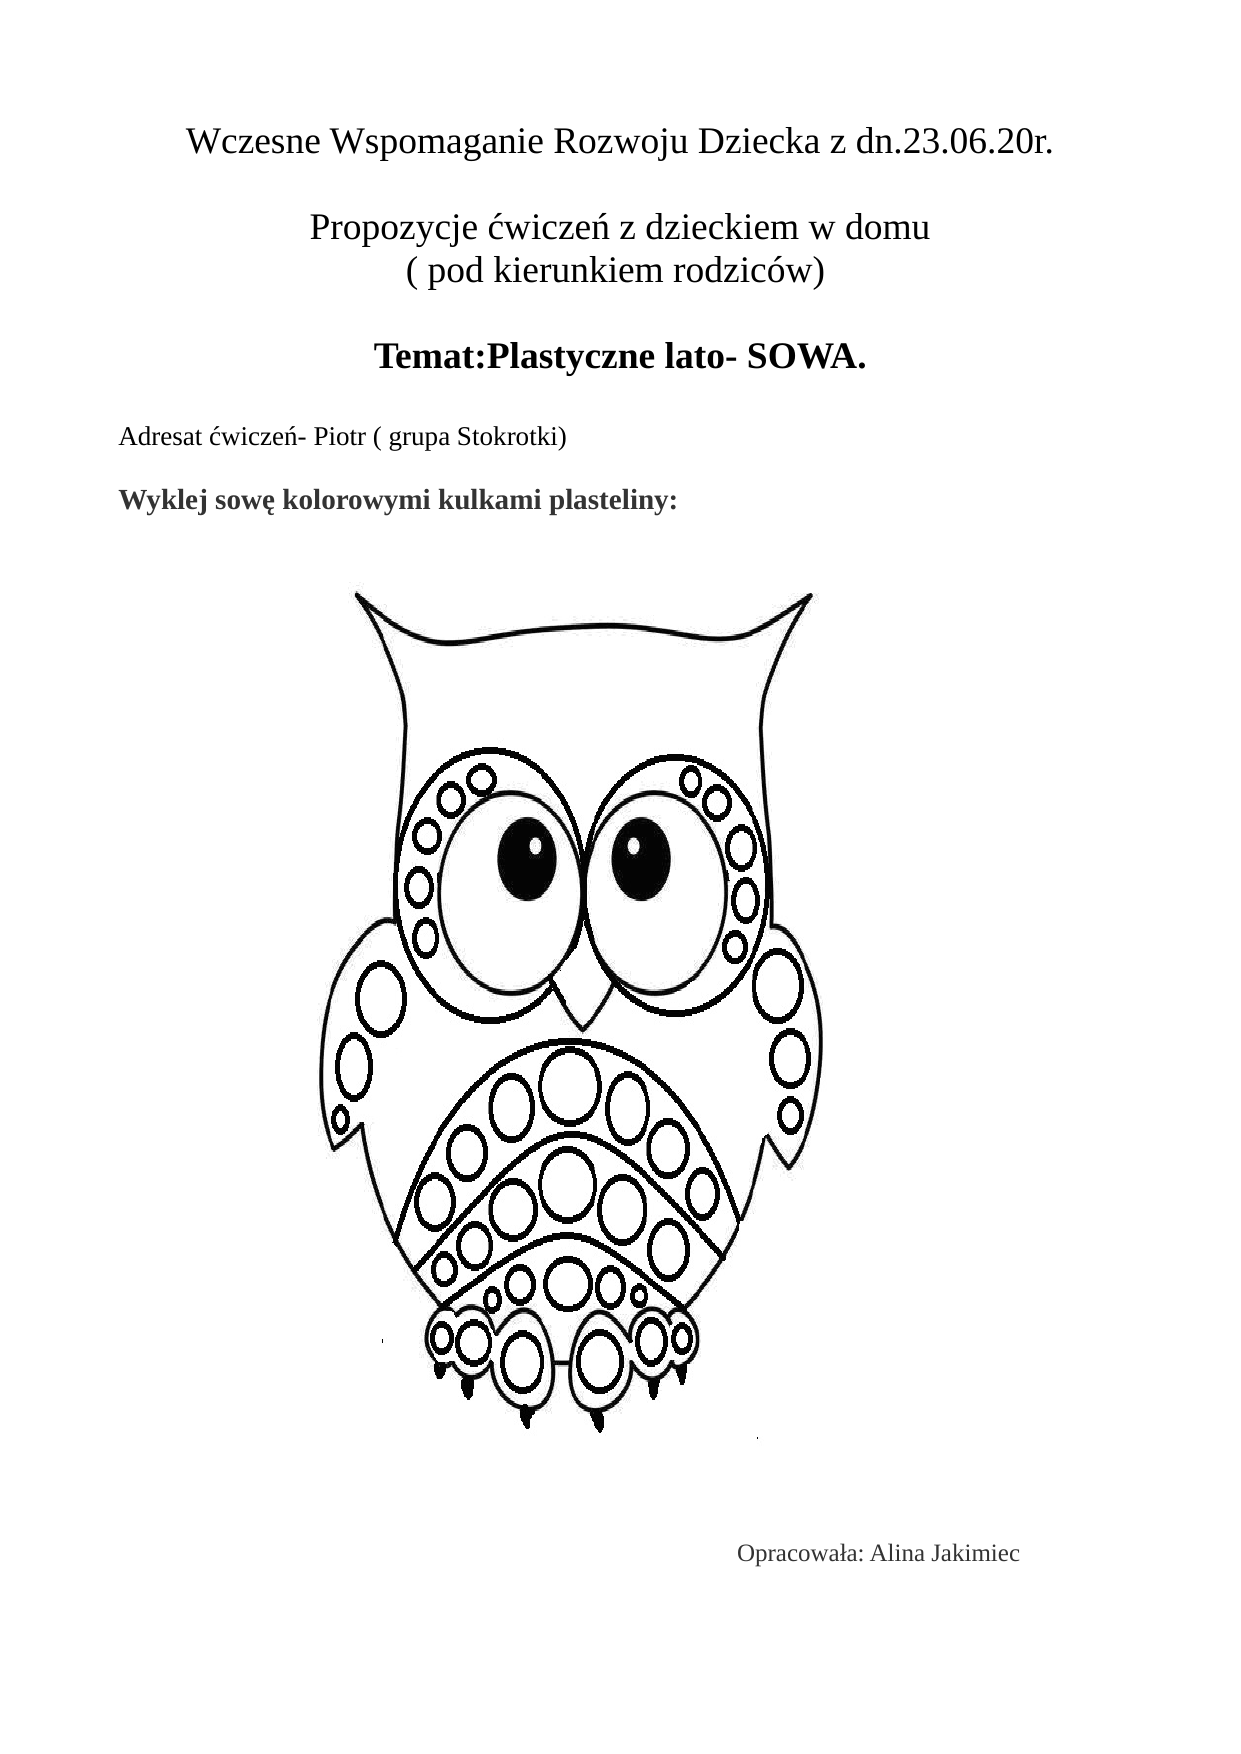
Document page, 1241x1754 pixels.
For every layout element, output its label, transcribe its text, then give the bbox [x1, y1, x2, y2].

list Opracowała: Alina Jakimiec [118, 1538, 1122, 1567]
text ( pod kierunkiem rodziców) [118, 247, 1122, 291]
text Wyklej sowę kolorowymi kulkami plasteliny: [118, 482, 1122, 516]
picture [120, 549, 1121, 1471]
text Wczesne Wspomaganie Rozwoju Dziecka z dn.23.06.20r. [118, 118, 1122, 161]
text Propozycje ćwiczeń z dzieckiem w domu [118, 204, 1122, 247]
text Adresat ćwiczeń- Piotr ( grupa Stokrotki) [118, 420, 1122, 451]
text Temat:Plastyczne lato- SOWA. [118, 334, 1122, 377]
